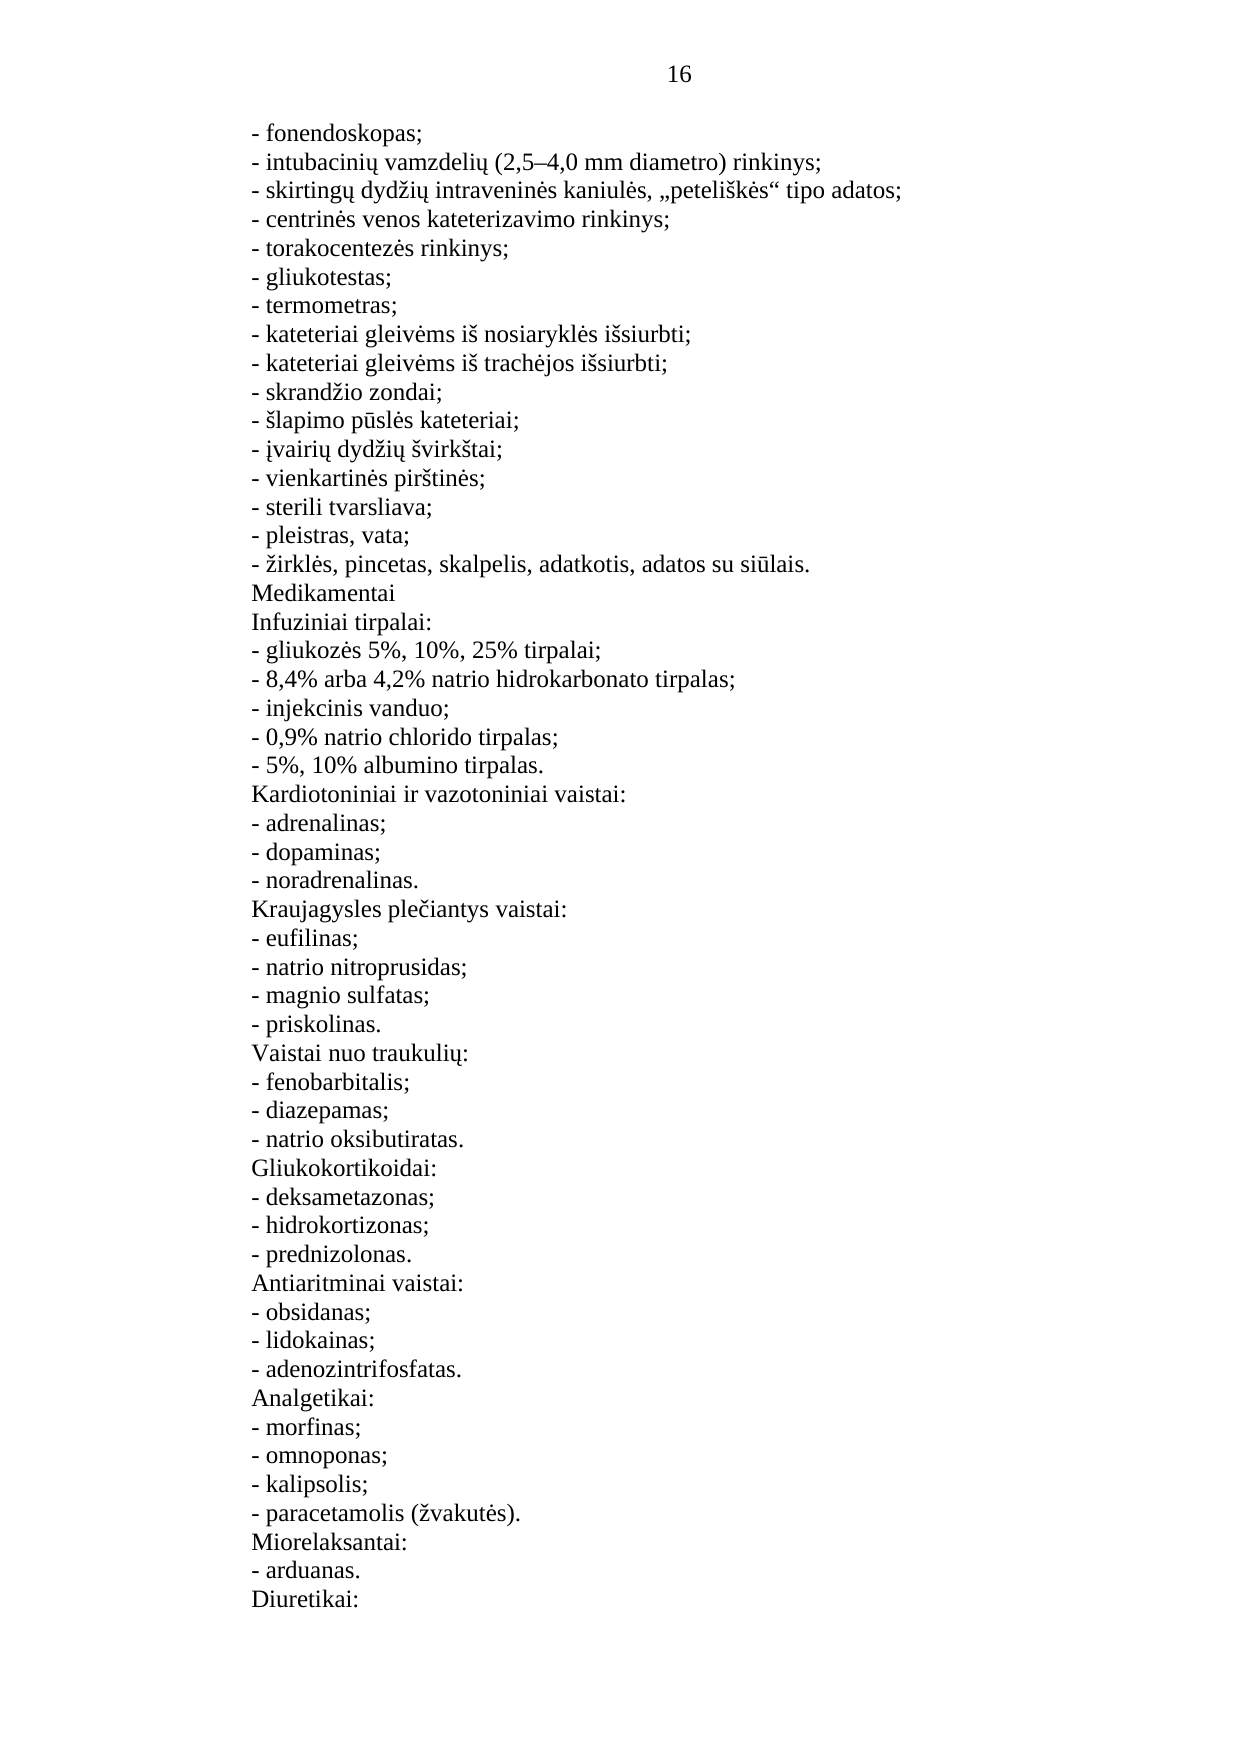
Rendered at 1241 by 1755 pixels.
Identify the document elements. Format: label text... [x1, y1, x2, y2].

text - vienkartinės pirštinės; [177, 463, 1181, 492]
text - fenobarbitalis; [177, 1067, 1181, 1096]
text - skrandžio zondai; [177, 377, 1181, 406]
text - priskolinas. [177, 1009, 1181, 1038]
text - pleistras, vata; [177, 521, 1181, 549]
text Miorelaksantai: [177, 1527, 1181, 1556]
text - įvairių dydžių švirkštai; [177, 434, 1181, 463]
text - kateteriai gleivėms iš nosiaryklės išsiurbti; [177, 319, 1181, 348]
text Kardiotoniniai ir vazotoniniai vaistai: [177, 779, 1181, 808]
text - paracetamolis (žvakutės). [177, 1498, 1181, 1527]
text - kalipsolis; [177, 1469, 1181, 1498]
text - natrio nitroprusidas; [177, 952, 1181, 981]
text - skirtingų dydžių intraveninės kaniulės, „peteliškės“ tipo adatos; [177, 176, 1181, 204]
text - diazepamas; [177, 1096, 1181, 1124]
text Vaistai nuo traukulių: [177, 1038, 1181, 1067]
text Kraujagysles plečiantys vaistai: [177, 894, 1181, 923]
text - adenozintrifosfatas. [177, 1354, 1181, 1383]
text - magnio sulfatas; [177, 981, 1181, 1009]
text - gliukozės 5%, 10%, 25% tirpalai; [177, 636, 1181, 664]
text - lidokainas; [177, 1326, 1181, 1354]
text Analgetikai: [177, 1383, 1181, 1412]
text - 5%, 10% albumino tirpalas. [177, 751, 1181, 779]
text - obsidanas; [177, 1297, 1181, 1326]
text - sterili tvarsliava; [177, 492, 1181, 521]
text Gliukokortikoidai: [177, 1153, 1181, 1182]
text - prednizolonas. [177, 1239, 1181, 1268]
text Infuziniai tirpalai: [177, 607, 1181, 636]
text - torakocentezės rinkinys; [177, 233, 1181, 262]
text - hidrokortizonas; [177, 1211, 1181, 1239]
text - 0,9% natrio chlorido tirpalas; [177, 722, 1181, 751]
text - omnoponas; [177, 1441, 1181, 1469]
text - žirklės, pincetas, skalpelis, adatkotis, adatos su siūlais. [177, 549, 1181, 578]
text - termometras; [177, 291, 1181, 319]
text Antiaritminai vaistai: [177, 1268, 1181, 1297]
text - gliukotestas; [177, 262, 1181, 291]
text - kateteriai gleivėms iš trachėjos išsiurbti; [177, 348, 1181, 377]
text - deksametazonas; [177, 1182, 1181, 1211]
text - centrinės venos kateterizavimo rinkinys; [177, 204, 1181, 233]
text - adrenalinas; [177, 808, 1181, 837]
text - injekcinis vanduo; [177, 693, 1181, 722]
text - dopaminas; [177, 837, 1181, 866]
text - eufilinas; [177, 923, 1181, 952]
text Diuretikai: [177, 1584, 1181, 1613]
text Medikamentai [177, 578, 1181, 607]
text - šlapimo pūslės kateteriai; [177, 406, 1181, 434]
text - fonendoskopas; [177, 118, 1181, 147]
text - intubacinių vamzdelių (2,5–4,0 mm diametro) rinkinys; [177, 147, 1181, 176]
text - arduanas. [177, 1556, 1181, 1584]
text - 8,4% arba 4,2% natrio hidrokarbonato tirpalas; [177, 664, 1181, 693]
text - noradrenalinas. [177, 866, 1181, 894]
text - morfinas; [177, 1412, 1181, 1441]
text - natrio oksibutiratas. [177, 1124, 1181, 1153]
